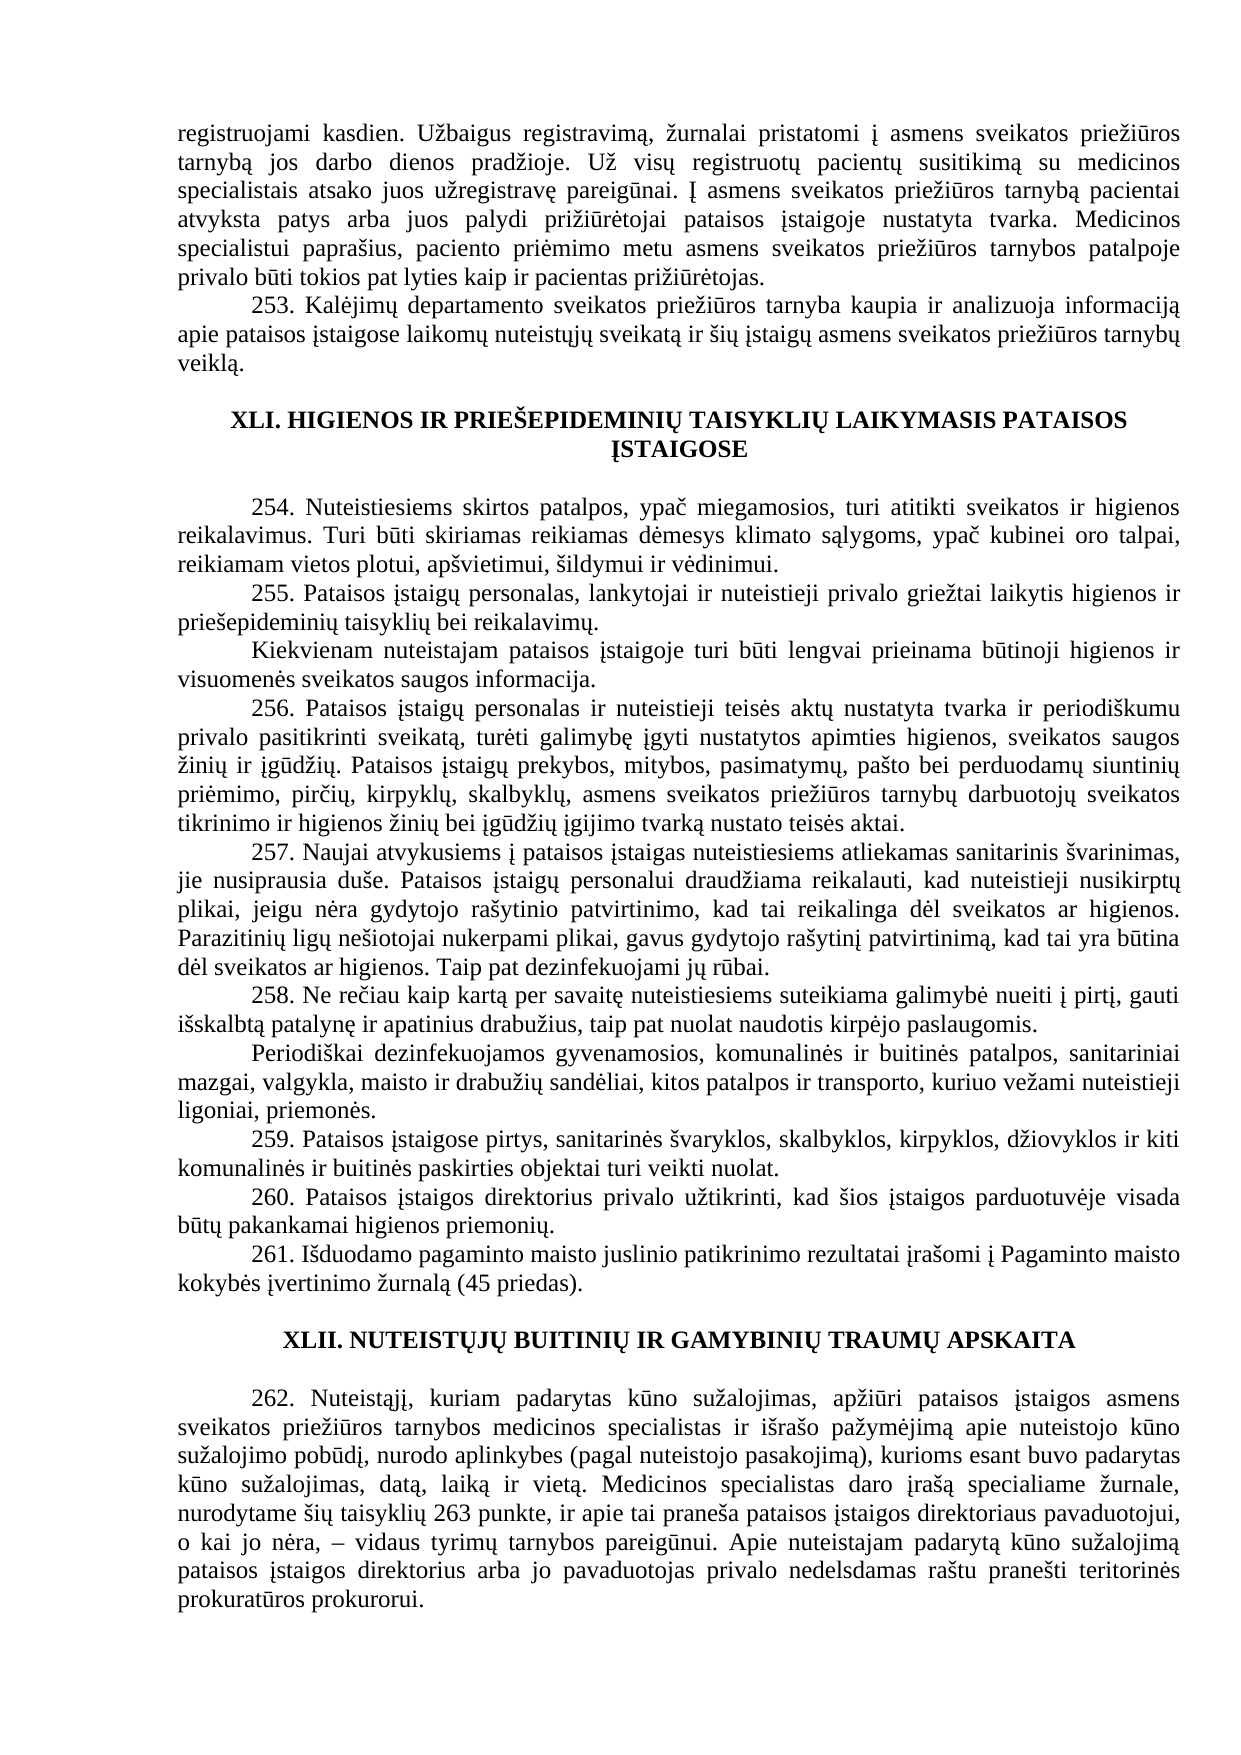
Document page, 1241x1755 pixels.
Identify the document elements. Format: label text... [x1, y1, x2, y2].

text 256. Pataisos įstaigų personalas ir nuteistieji teisės aktų nustatyta tvarka ir periodiškumu privalo pasitikrinti sveikatą, turėti galimybę įgyti nustatytos apimties higienos, sveikatos saugos žinių ir įgūdžių. Pataisos įstaigų prekybos, mitybos, pasimatymų, pašto bei perduodamų siuntinių priėmimo, pirčių, kirpyklų, skalbyklų, asmens sveikatos priežiūros tarnybų darbuotojų sveikatos tikrinimo ir higienos žinių bei įgūdžių įgijimo tvarką nustato teisės aktai. [177, 693, 1181, 837]
text XLII. NUTEISTŲJŲ BUITINIŲ IR GAMYBINIŲ TRAUMŲ APSKAITA [177, 1326, 1181, 1354]
text 253. Kalėjimų departamento sveikatos priežiūros tarnyba kaupia ir analizuoja informaciją apie pataisos įstaigose laikomų nuteistųjų sveikatą ir šių įstaigų asmens sveikatos priežiūros tarnybų veiklą. [177, 291, 1181, 377]
text 258. Ne rečiau kaip kartą per savaitę nuteistiesiems suteikiama galimybė nueiti į pirtį, gauti išskalbtą patalynę ir apatinius drabužius, taip pat nuolat naudotis kirpėjo paslaugomis. [177, 981, 1181, 1038]
text 261. Išduodamo pagaminto maisto juslinio patikrinimo rezultatai įrašomi į Pagaminto maisto kokybės įvertinimo žurnalą (45 priedas). [177, 1239, 1181, 1297]
text registruojami kasdien. Užbaigus registravimą, žurnalai pristatomi į asmens sveikatos priežiūros tarnybą jos darbo dienos pradžioje. Už visų registruotų pacientų susitikimą su medicinos specialistais atsako juos užregistravę pareigūnai. Į asmens sveikatos priežiūros tarnybą pacientai atvyksta patys arba juos palydi prižiūrėtojai pataisos įstaigoje nustatyta tvarka. Medicinos specialistui paprašius, paciento priėmimo metu asmens sveikatos priežiūros tarnybos patalpoje privalo būti tokios pat lyties kaip ir pacientas prižiūrėtojas. [177, 118, 1181, 291]
text Periodiškai dezinfekuojamos gyvenamosios, komunalinės ir buitinės patalpos, sanitariniai mazgai, valgykla, maisto ir drabužių sandėliai, kitos patalpos ir transporto, kuriuo vežami nuteistieji ligoniai, priemonės. [177, 1038, 1181, 1124]
text 255. Pataisos įstaigų personalas, lankytojai ir nuteistieji privalo griežtai laikytis higienos ir priešepideminių taisyklių bei reikalavimų. [177, 578, 1181, 636]
text XLI. HIGIENOS IR PRIEŠEPIDEMINIŲ TAISYKLIŲ LAIKYMASIS PATAISOS ĮSTAIGOSE [177, 406, 1181, 463]
text 257. Naujai atvykusiems į pataisos įstaigas nuteistiesiems atliekamas sanitarinis švarinimas, jie nusiprausia duše. Pataisos įstaigų personalui draudžiama reikalauti, kad nuteistieji nusikirptų plikai, jeigu nėra gydytojo rašytinio patvirtinimo, kad tai reikalinga dėl sveikatos ar higienos. Parazitinių ligų nešiotojai nukerpami plikai, gavus gydytojo rašytinį patvirtinimą, kad tai yra būtina dėl sveikatos ar higienos. Taip pat dezinfekuojami jų rūbai. [177, 837, 1181, 981]
text 262. Nuteistąjį, kuriam padarytas kūno sužalojimas, apžiūri pataisos įstaigos asmens sveikatos priežiūros tarnybos medicinos specialistas ir išrašo pažymėjimą apie nuteistojo kūno sužalojimo pobūdį, nurodo aplinkybes (pagal nuteistojo pasakojimą), kurioms esant buvo padarytas kūno sužalojimas, datą, laiką ir vietą. Medicinos specialistas daro įrašą specialiame žurnale, nurodytame šių taisyklių 263 punkte, ir apie tai praneša pataisos įstaigos direktoriaus pavaduotojui, o kai jo nėra, – vidaus tyrimų tarnybos pareigūnui. Apie nuteistajam padarytą kūno sužalojimą pataisos įstaigos direktorius arba jo pavaduotojas privalo nedelsdamas raštu pranešti teritorinės prokuratūros prokurorui. [177, 1383, 1181, 1613]
text 259. Pataisos įstaigose pirtys, sanitarinės švaryklos, skalbyklos, kirpyklos, džiovyklos ir kiti komunalinės ir buitinės paskirties objektai turi veikti nuolat. [177, 1124, 1181, 1182]
text 254. Nuteistiesiems skirtos patalpos, ypač miegamosios, turi atitikti sveikatos ir higienos reikalavimus. Turi būti skiriamas reikiamas dėmesys klimato sąlygoms, ypač kubinei oro talpai, reikiamam vietos plotui, apšvietimui, šildymui ir vėdinimui. [177, 492, 1181, 578]
text Kiekvienam nuteistajam pataisos įstaigoje turi būti lengvai prieinama būtinoji higienos ir visuomenės sveikatos saugos informacija. [177, 636, 1181, 693]
text 260. Pataisos įstaigos direktorius privalo užtikrinti, kad šios įstaigos parduotuvėje visada būtų pakankamai higienos priemonių. [177, 1182, 1181, 1239]
